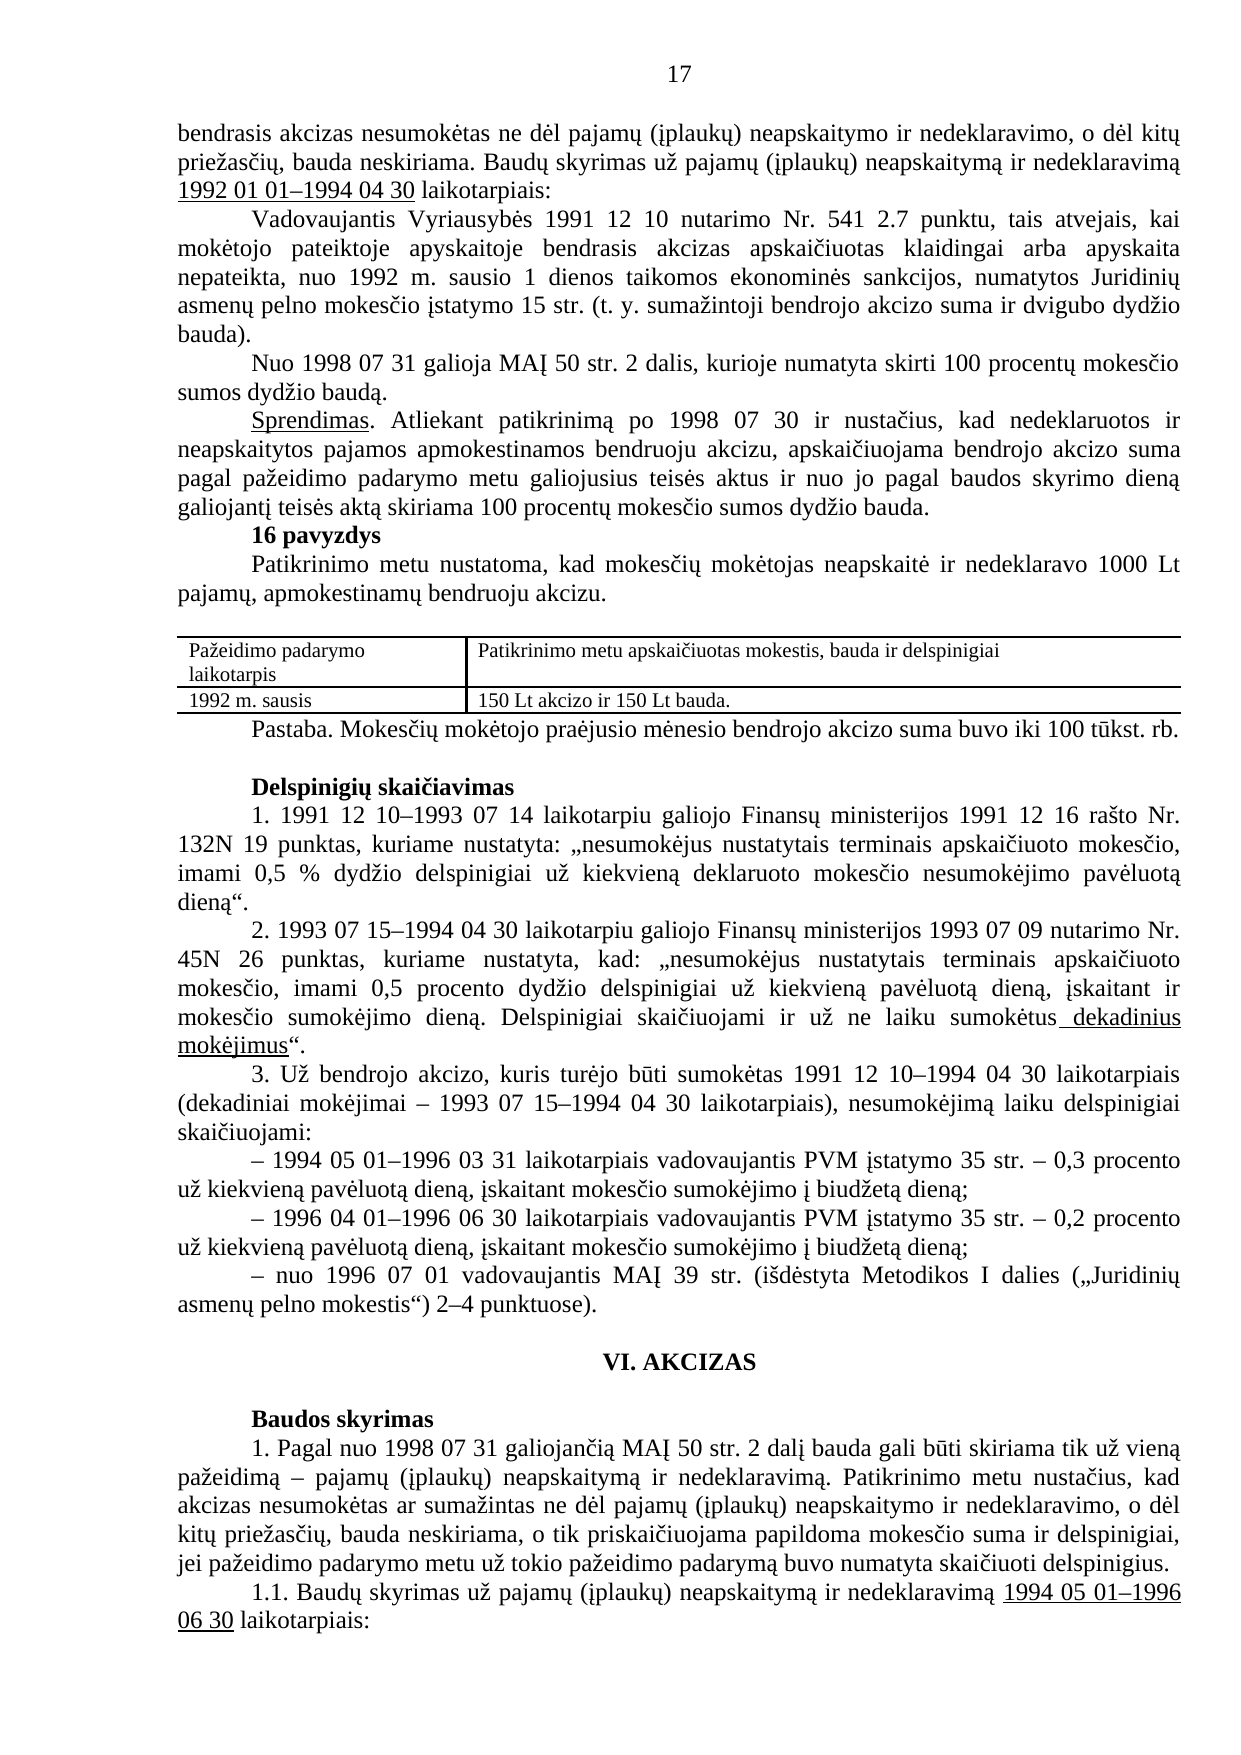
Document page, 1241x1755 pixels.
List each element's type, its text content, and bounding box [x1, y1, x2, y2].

text – 1996 04 01–1996 06 30 laikotarpiais vadovaujantis PVM įstatymo 35 str. – 0,2 procento už kiekvieną pavėluotą dieną, įskaitant mokesčio sumokėjimo į biudžetą dieną; [177, 1203, 1181, 1260]
text Baudos skyrimas [177, 1404, 1181, 1433]
table_cell 150 Lt akcizo ir 150 Lt bauda. [468, 688, 1181, 712]
text Pastaba. Mokesčių mokėtojo praėjusio mėnesio bendrojo akcizo suma buvo iki 100 tūkst. rb. [177, 714, 1181, 743]
text 2. 1993 07 15–1994 04 30 laikotarpiu galiojo Finansų ministerijos 1993 07 09 nutarimo Nr. 45N 26 punktas, kuriame nustatyta, kad: „nesumokėjus nustatytais terminais apskaičiuoto mokesčio, imami 0,5 procento dydžio delspinigiai už kiekvieną pavėluotą dieną, įskaitant ir mokesčio sumokėjimo dieną. Delspinigiai skaičiuojami ir už ne laiku sumokėtus dekadinius mokėjimus“. [177, 915, 1181, 1059]
text – 1994 05 01–1996 03 31 laikotarpiais vadovaujantis PVM įstatymo 35 str. – 0,3 procento už kiekvieną pavėluotą dieną, įskaitant mokesčio sumokėjimo į biudžetą dieną; [177, 1145, 1181, 1203]
text Delspinigių skaičiavimas [177, 772, 1181, 800]
text bendrasis akcizas nesumokėtas ne dėl pajamų (įplaukų) neapskaitymo ir nedeklaravimo, o dėl kitų priežasčių, bauda neskiriama. Baudų skyrimas už pajamų (įplaukų) neapskaitymą ir nedeklaravimą 1992 01 01–1994 04 30 laikotarpiais: [177, 118, 1181, 204]
text Nuo 1998 07 31 galioja MAĮ 50 str. 2 dalis, kurioje numatyta skirti 100 procentų mokesčio sumos dydžio baudą. [177, 348, 1181, 406]
text – nuo 1996 07 01 vadovaujantis MAĮ 39 str. (išdėstyta Metodikos I dalies („Juridinių asmenų pelno mokestis“) 2–4 punktuose). [177, 1260, 1181, 1318]
text 1.1. Baudų skyrimas už pajamų (įplaukų) neapskaitymą ir nedeklaravimą 1994 05 01–1996 06 30 laikotarpiais: [177, 1577, 1181, 1634]
table_header Patikrinimo metu apskaičiuotas mokestis, bauda ir delspinigiai [468, 638, 1181, 686]
text Vadovaujantis Vyriausybės 1991 12 10 nutarimo Nr. 541 2.7 punktu, tais atvejais, kai mokėtojo pateiktoje apyskaitoje bendrasis akcizas apskaičiuotas klaidingai arba apyskaita nepateikta, nuo 1992 m. sausio 1 dienos taikomos ekonominės sankcijos, numatytos Juridinių asmenų pelno mokesčio įstatymo 15 str. (t. y. sumažintoji bendrojo akcizo suma ir dvigubo dydžio bauda). [177, 204, 1181, 348]
text VI. Akcizas [177, 1347, 1181, 1375]
text 3. Už bendrojo akcizo, kuris turėjo būti sumokėtas 1991 12 10–1994 04 30 laikotarpiais (dekadiniai mokėjimai – 1993 07 15–1994 04 30 laikotarpiais), nesumokėjimą laiku delspinigiai skaičiuojami: [177, 1059, 1181, 1145]
table_header Pažeidimo padarymo laikotarpis [177, 638, 465, 686]
text 1. Pagal nuo 1998 07 31 galiojančią MAĮ 50 str. 2 dalį bauda gali būti skiriama tik už vieną pažeidimą – pajamų (įplaukų) neapskaitymą ir nedeklaravimą. Patikrinimo metu nustačius, kad akcizas nesumokėtas ar sumažintas ne dėl pajamų (įplaukų) neapskaitymo ir nedeklaravimo, o dėl kitų priežasčių, bauda neskiriama, o tik priskaičiuojama papildoma mokesčio suma ir delspinigiai, jei pažeidimo padarymo metu už tokio pažeidimo padarymą buvo numatyta skaičiuoti delspinigius. [177, 1433, 1181, 1577]
text 1. 1991 12 10–1993 07 14 laikotarpiu galiojo Finansų ministerijos 1991 12 16 rašto Nr. 132N 19 punktas, kuriame nustatyta: „nesumokėjus nustatytais terminais apskaičiuoto mokesčio, imami 0,5 % dydžio delspinigiai už kiekvieną deklaruoto mokesčio nesumokėjimo pavėluotą dieną“. [177, 800, 1181, 915]
table_cell 1992 m. sausis [177, 688, 465, 712]
text 16 pavyzdys [177, 521, 1181, 549]
text Sprendimas. Atliekant patikrinimą po 1998 07 30 ir nustačius, kad nedeklaruotos ir neapskaitytos pajamos apmokestinamos bendruoju akcizu, apskaičiuojama bendrojo akcizo suma pagal pažeidimo padarymo metu galiojusius teisės aktus ir nuo jo pagal baudos skyrimo dieną galiojantį teisės aktą skiriama 100 procentų mokesčio sumos dydžio bauda. [177, 406, 1181, 521]
text Patikrinimo metu nustatoma, kad mokesčių mokėtojas neapskaitė ir nedeklaravo 1000 Lt pajamų, apmokestinamų bendruoju akcizu. [177, 549, 1181, 607]
